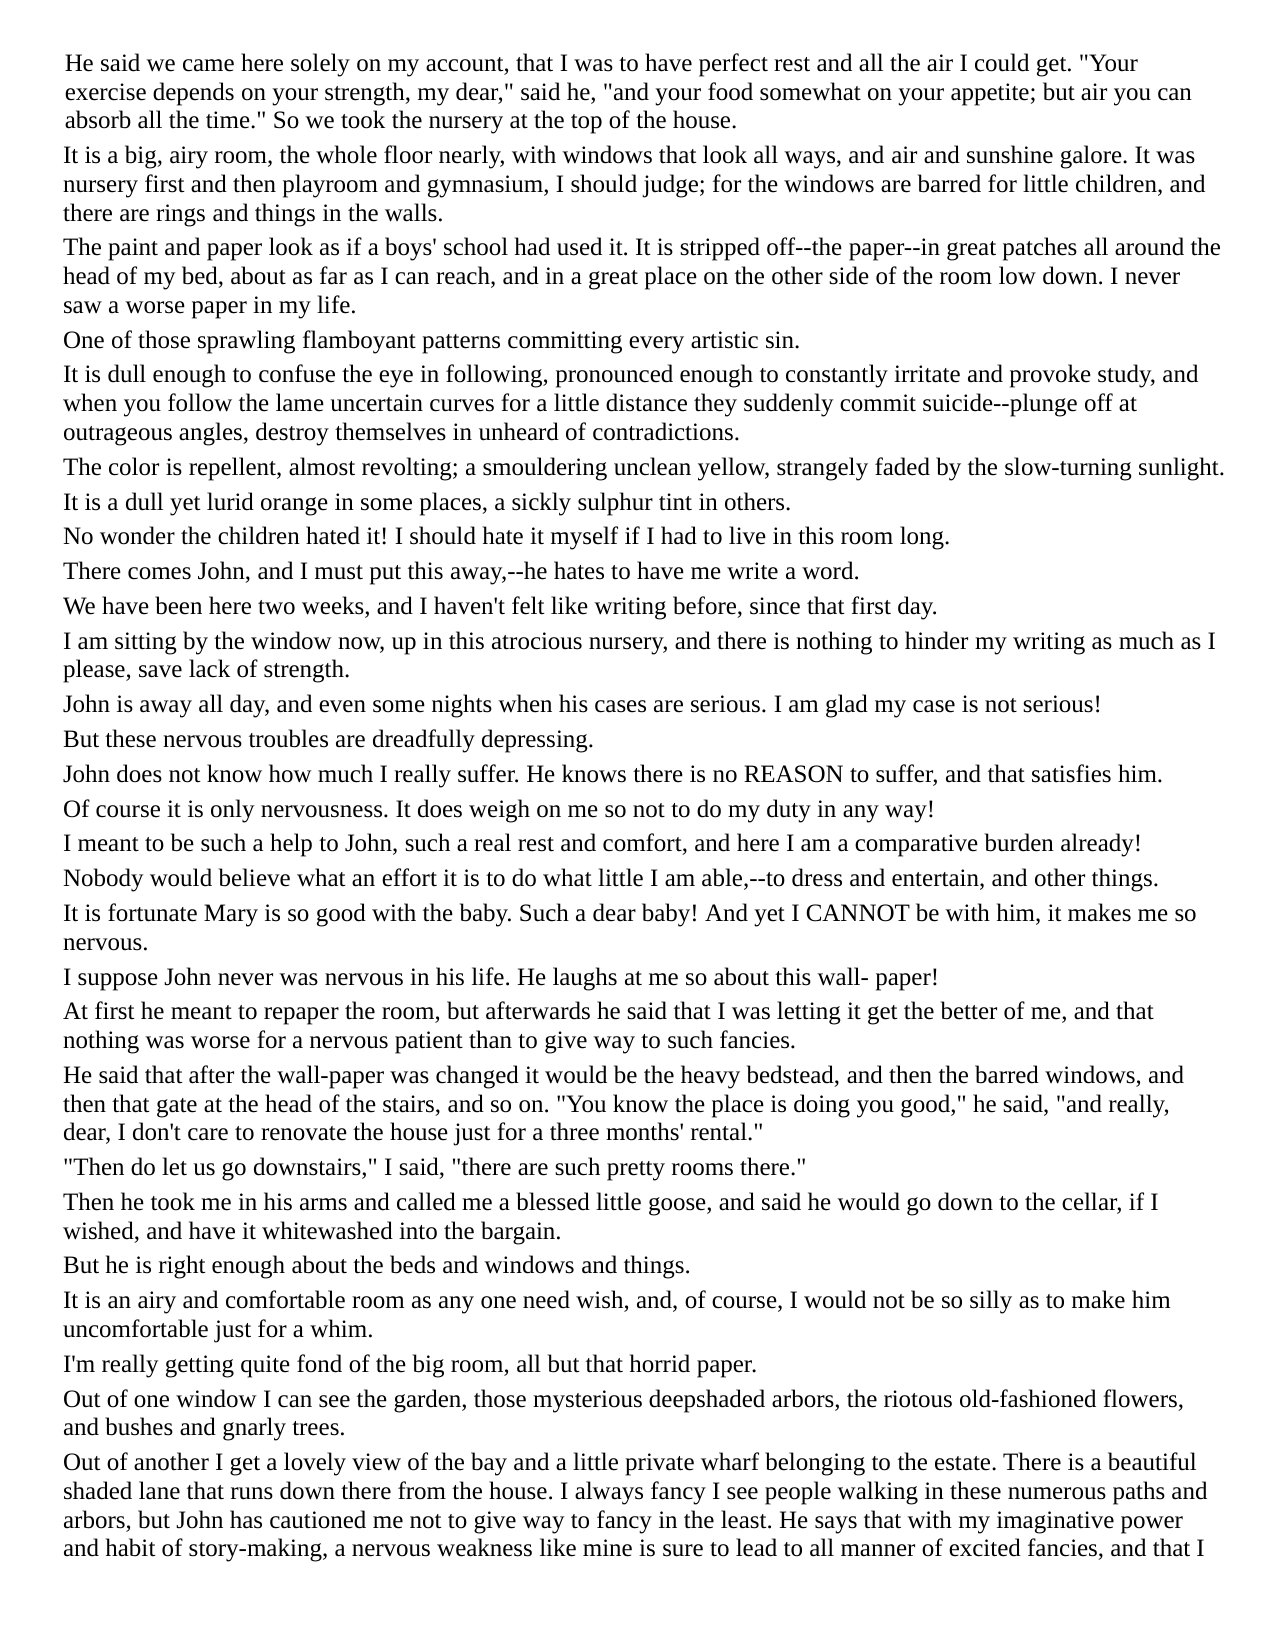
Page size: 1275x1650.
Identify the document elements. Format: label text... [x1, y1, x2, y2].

text But he is right enough about the beds and windows and things. [63, 1251, 1223, 1279]
text He said we came here solely on my account, that I was to have perfect rest and all the air I could get. "Your exercise depends on your strength, my dear," said he, "and your food somewhat on your appetite; but air you can absorb all the time." So we took the nursery at the top of the house. [63, 48, 1223, 134]
text We have been here two weeks, and I haven't felt like writing before, since that first day. [63, 591, 1275, 620]
text Nobody would believe what an effort it is to do what little I am able,--to dress and entertain, and other things. [63, 863, 1223, 892]
text The paint and paper look as if a boys' school had used it. It is stripped off--the paper--in great patches all around the head of my bed, about as far as I can reach, and in a great place on the other side of the room low down. I never saw a worse paper in my life. [63, 232, 1225, 319]
text One of those sprawling flamboyant patterns committing every artistic sin. [63, 325, 1225, 353]
text Of course it is only nervousness. It does weigh on me so not to do my duty in any way! [63, 794, 1223, 822]
text It is fortunate Mary is so good with the baby. Such a dear baby! And yet I CANNOT be with him, it makes me so nervous. [63, 898, 1223, 956]
text It is an airy and comfortable room as any one need wish, and, of course, I would not be so silly as to make him uncomfortable just for a whim. [63, 1285, 1223, 1343]
text John does not know how much I really suffer. He knows there is no REASON to suffer, and that satisfies him. [63, 759, 1223, 788]
text It is a dull yet lurid orange in some places, a sickly sulphur tint in others. [63, 487, 1275, 515]
text John is away all day, and even some nights when his cases are serious. I am glad my case is not serious! [63, 689, 1220, 718]
text I am sitting by the window now, up in this atrocious nursery, and there is nothing to hinder my writing as much as I please, save lack of strength. [63, 626, 1223, 683]
text Then he took me in his arms and called me a blessed little goose, and said he would go down to the cellar, if I wished, and have it whitewashed into the bargain. [63, 1187, 1223, 1244]
text I suppose John never was nervous in his life. He laughs at me so about this wall- paper! [63, 962, 1223, 990]
text Out of one window I can see the garden, those mysterious deepshaded arbors, the riotous old-fashioned flowers, and bushes and gnarly trees. [63, 1384, 1223, 1441]
text He said that after the wall-paper was changed it would be the heavy bedstead, and then the barred windows, and then that gate at the head of the stairs, and so on. "You know the place is doing you good," he said, "and really, dear, I don't care to renovate the house just for a three months' rental." [63, 1060, 1223, 1146]
text I'm really getting quite fond of the big room, all but that horrid paper. [63, 1349, 1223, 1378]
text It is a big, airy room, the whole floor nearly, with windows that look all ways, and air and sunshine galore. It was nursery first and then playroom and gymnasium, I should judge; for the windows are barred for little children, and there are rings and things in the walls. [63, 140, 1222, 226]
text The color is repellent, almost revolting; a smouldering unclean yellow, strangely faded by the slow-turning sunlight. [63, 452, 1225, 481]
text No wonder the children hated it! I should hate it myself if I had to live in this room long. [63, 521, 1275, 550]
text I meant to be such a help to John, such a real rest and comfort, and here I am a comparative burden already! [63, 828, 1223, 857]
text There comes John, and I must put this away,--he hates to have me write a word. [63, 556, 1275, 585]
text It is dull enough to confuse the eye in following, pronounced enough to constantly irritate and provoke study, and when you follow the lame uncertain curves for a little distance they suddenly commit suicide--plunge off at outrageous angles, destroy themselves in unheard of contradictions. [63, 359, 1225, 446]
text But these nervous troubles are dreadfully depressing. [63, 724, 1223, 753]
text "Then do let us go downstairs," I said, "there are such pretty rooms there." [63, 1152, 1223, 1181]
text At first he meant to repaper the room, but afterwards he said that I was letting it get the better of me, and that nothing was worse for a nervous patient than to give way to such fancies. [63, 996, 1223, 1054]
text Out of another I get a lovely view of the bay and a little private wharf belonging to the estate. There is a beautiful shaded lane that runs down there from the house. I always fancy I see people walking in these numerous paths and arbors, but John has cautioned me not to give way to fancy in the least. He says that with my imaginative power and habit of story-making, a nervous weakness like mine is sure to lead to all manner of excited fancies, and that I [63, 1447, 1223, 1562]
